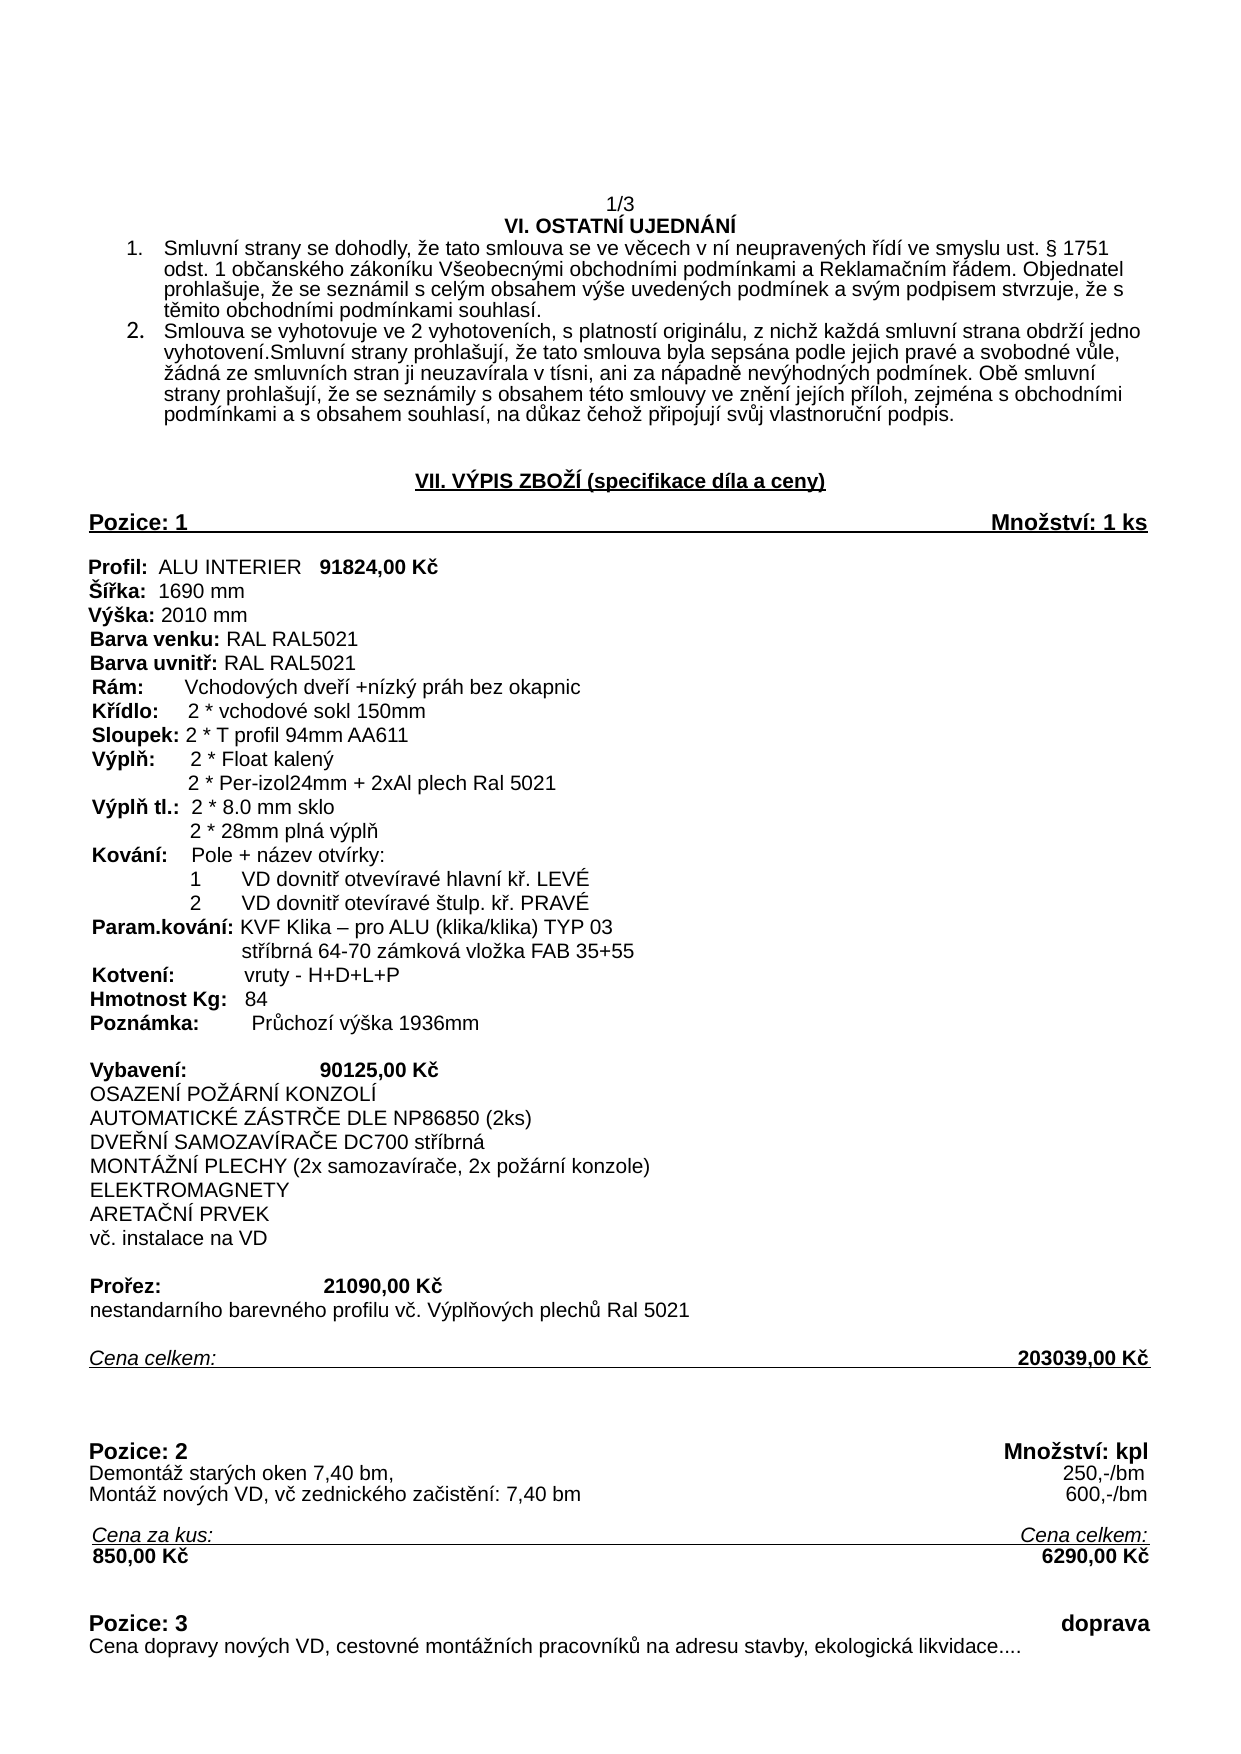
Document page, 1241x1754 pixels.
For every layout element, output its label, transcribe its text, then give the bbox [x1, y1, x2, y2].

table_header [89, 1394, 235, 1443]
text Pozice: 2 Množství: kpl [88, 1443, 1152, 1463]
text VII. VÝPIS ZBOŽÍ (specifikace díla a ceny) [88, 470, 1152, 493]
text Pozice: 1 Množství: 1 ks [88, 513, 1152, 534]
table_header Rám: Vchodových dveří +nízký práh bez okapnic Křídlo: 2 * vchodové sokl 150mm Sloupek: 2 * T profil 94mm AA611 Výplň: 2 * Float kalený 2 * Per-izol24mm + 2xAl plech Ral 5021 Výplň tl.: 2 * 8.0 mm sklo 2 * 28mm plná výplň Kování: Pole + název otvírky: 1 VD dovnitř otvevíravé hlavní kř. LEVÉ 2 VD dovnitř otevíravé štulp. kř. PRAVÉ Param.kování: KVF Klika – pro ALU (klika/klika) TYP 03 stříbrná 64-70 zámková vložka FAB 35+55 Kotvení: vruty - H+D+L+P [91, 675, 738, 986]
text Šířka: 1690 mm [88, 579, 1152, 603]
list Smluvní strany se dohodly, že tato smlouva se ve věcech v ní neupravených řídí ve smyslu ust. § 1751 odst. 1 občanského zákoníku Všeobecnými obchodními podmínkami a Reklamačním řádem. Objednatel prohlašuje, že se seznámil s celým obsahem výše uvedených podmínek a svým podpisem stvrzuje, že s těmito obchodními podmínkami souhlasí. [126, 238, 1152, 322]
text Cena dopravy nových VD, cestovné montážních pracovníků na adresu stavby, ekologická likvidace.... [88, 1636, 1152, 1657]
table_header Hmotnost Kg: 84 Poznámka: Průchozí výška 1936mm Vybavení: 90125,00 Kč OSAZENÍ POŽÁRNÍ KONZOLÍ AUTOMATICKÉ ZÁSTRČE DLE NP86850 (2ks) DVEŘNÍ SAMOZAVÍRAČE DC700 stříbrná MONTÁŽNÍ PLECHY (2x samozavírače, 2x požární konzole) ELEKTROMAGNETY ARETAČNÍ PRVEK vč. instalace na VD Prořez: 21090,00 Kč nestandarního barevného profilu vč. Výplňových plechů Ral 5021 [89, 986, 1149, 1346]
text Demontáž starých oken 7,40 bm, 250,-/bm [88, 1463, 1152, 1484]
text 1/3 [88, 193, 1152, 216]
text Montáž nových VD, vč zednického začistění: 7,40 bm 600,-/bm [88, 1484, 1152, 1505]
list Smlouva se vyhotovuje ve 2 vyhotoveních, s platností originálu, z nichž každá smluvní strana obdrží jedno vyhotovení.Smluvní strany prohlašují, že tato smlouva byla sepsána podle jejich pravé a svobodné vůle, žádná ze smluvních stran ji neuzavírala v tísni, ani za nápadně nevýhodných podmínek. Obě smluvní strany prohlašují, že se seznámily s obsahem této smlouvy ve znění jejích příloh, zejména s obchodními podmínkami a s obsahem souhlasí, na důkaz čehož připojují svůj vlastnoruční podpis. [126, 322, 1152, 426]
table_header Barva venku: RAL RAL5021 Barva uvnitř: RAL RAL5021 [89, 627, 738, 675]
table_header Profil: ALU INTERIER 91824,00 Kč [87, 555, 738, 579]
text 850,00 Kč 6290,00 Kč [88, 1547, 1152, 1568]
text Cena za kus: Cena celkem: [88, 1526, 1152, 1547]
table_header Výška: 2010 mm [87, 603, 738, 627]
text Pozice: 3 doprava [88, 1613, 1152, 1636]
table_header Cena celkem: 203039,00 Kč [87, 1346, 1151, 1394]
text VI. OSTATNÍ UJEDNÁNÍ [88, 216, 1152, 238]
